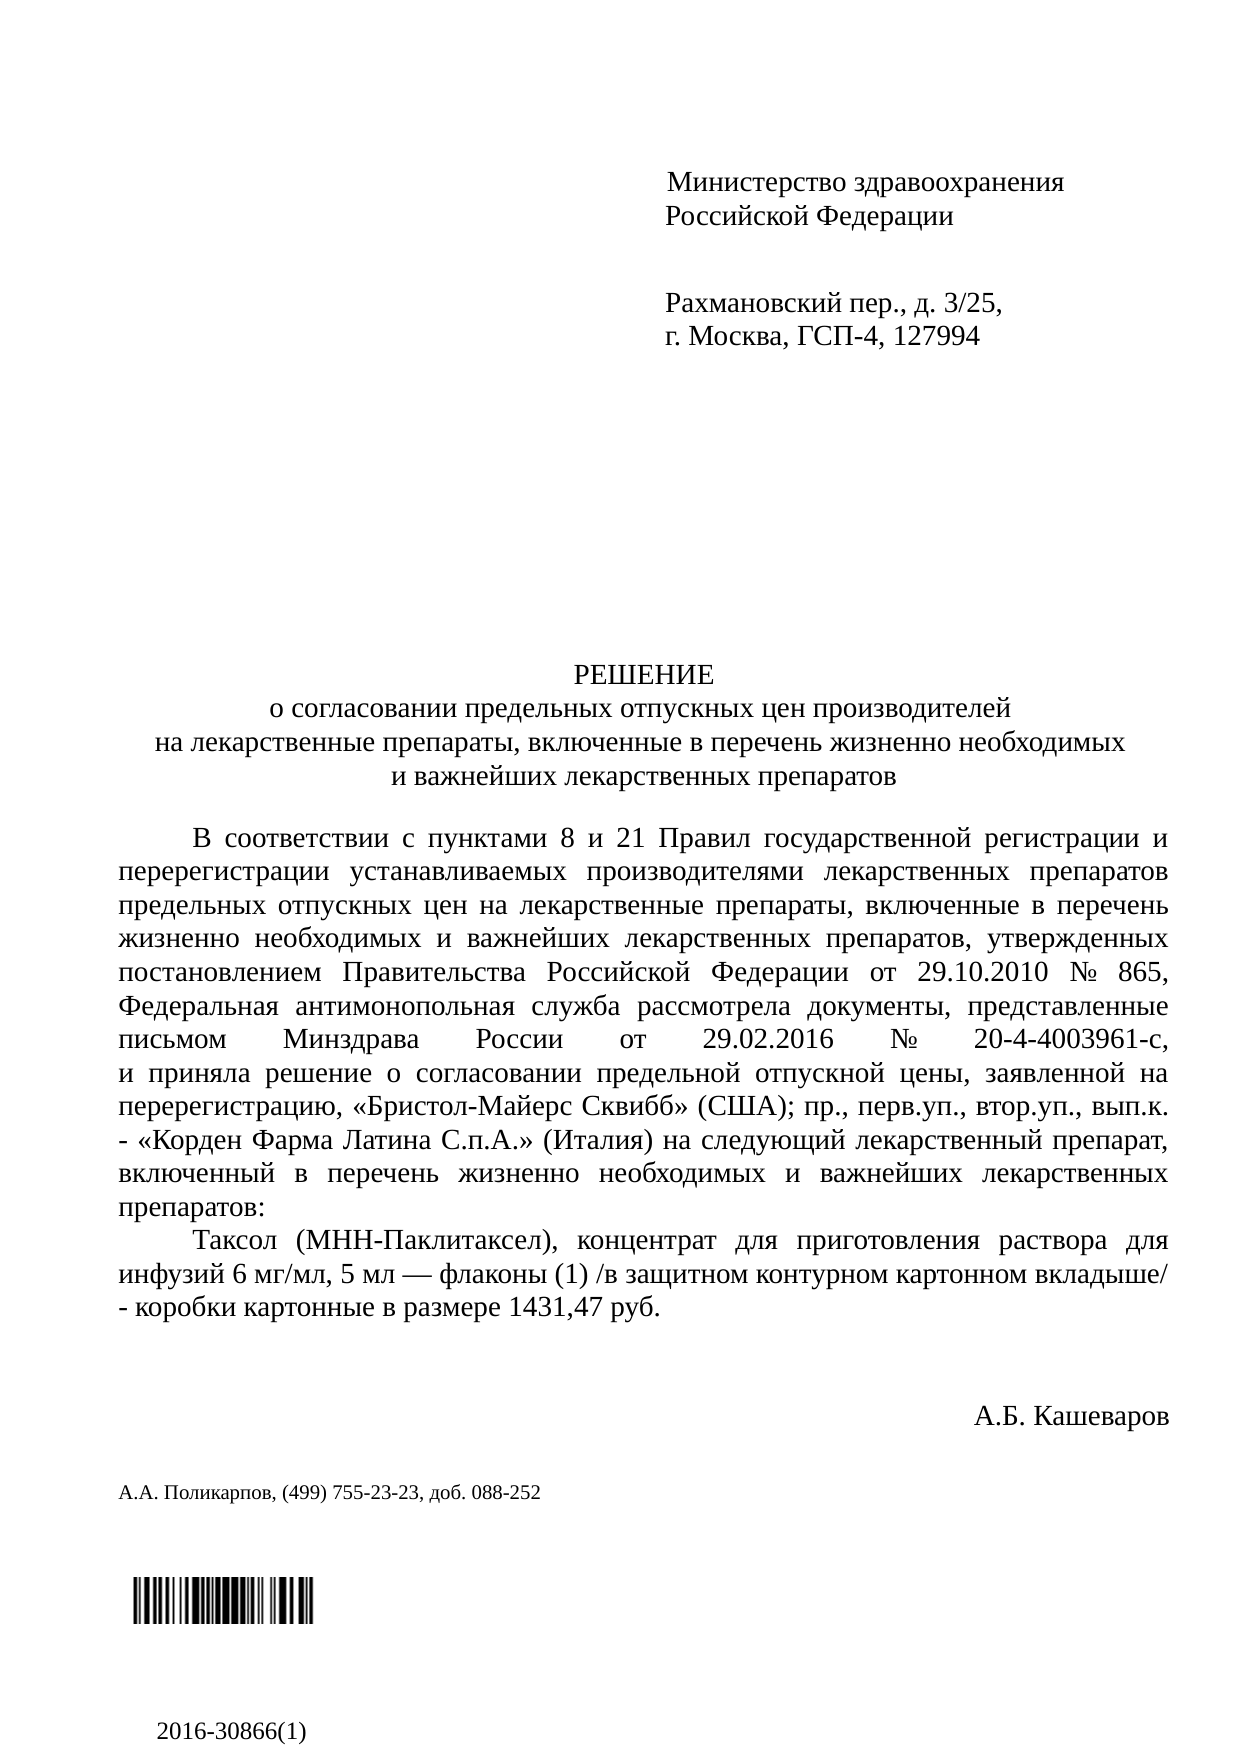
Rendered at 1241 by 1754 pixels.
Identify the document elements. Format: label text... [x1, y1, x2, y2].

text и важнейших лекарственных препаратов [118, 758, 1170, 791]
text Рахмановский пер., д. 3/25, [665, 285, 1170, 318]
text г. Москва, ГСП-4, 127994 [665, 318, 1170, 352]
text о согласовании предельных отпускных цен производителей [118, 691, 1170, 724]
text А.Б. Кашеваров [927, 1398, 1170, 1431]
text РЕШЕНИЕ [118, 657, 1170, 691]
text Министерство здравоохранения [667, 164, 1170, 198]
text на лекарственные препараты, включенные в перечень жизненно необходимых [118, 724, 1170, 758]
text В соответствии с пунктами 8 и 21 Правил государственной регистрации и перерегистрации устанавливаемых производителями лекарственных препаратов предельных отпускных цен на лекарственные препараты, включенные в перечень жизненно необходимых и важнейших лекарственных препаратов, утвержденных постановлением Правительства Российской Федерации от 29.10.2010 № 865, Федеральная антимонопольная служба рассмотрела документы, представленные письмом Минздрава России от 29.02.2016 № 20-4-4003961-с, и приняла решение о согласовании предельной отпускной цены, заявленной на перерегистрацию, «Бристол-Майерс Сквибб» (США); пр., перв.уп., втор.уп., вып.к. - «Корден Фарма Латина С.п.А.» (Италия) на следующий лекарственный препарат, включенный в перечень жизненно необходимых и важнейших лекарственных препаратов: [118, 820, 1170, 1222]
text Российской Федерации [665, 198, 1170, 231]
text Таксол (МНН-Паклитаксел), концентрат для приготовления раствора для инфузий 6 мг/мл, 5 мл — флаконы (1) /в защитном контурном картонном вкладыше/ - коробки картонные в размере 1431,47 руб. [118, 1222, 1170, 1323]
text А.А. Поликарпов, (499) 755-23-23, доб. 088-252 [118, 1479, 1170, 1504]
picture [118, 1577, 331, 1624]
